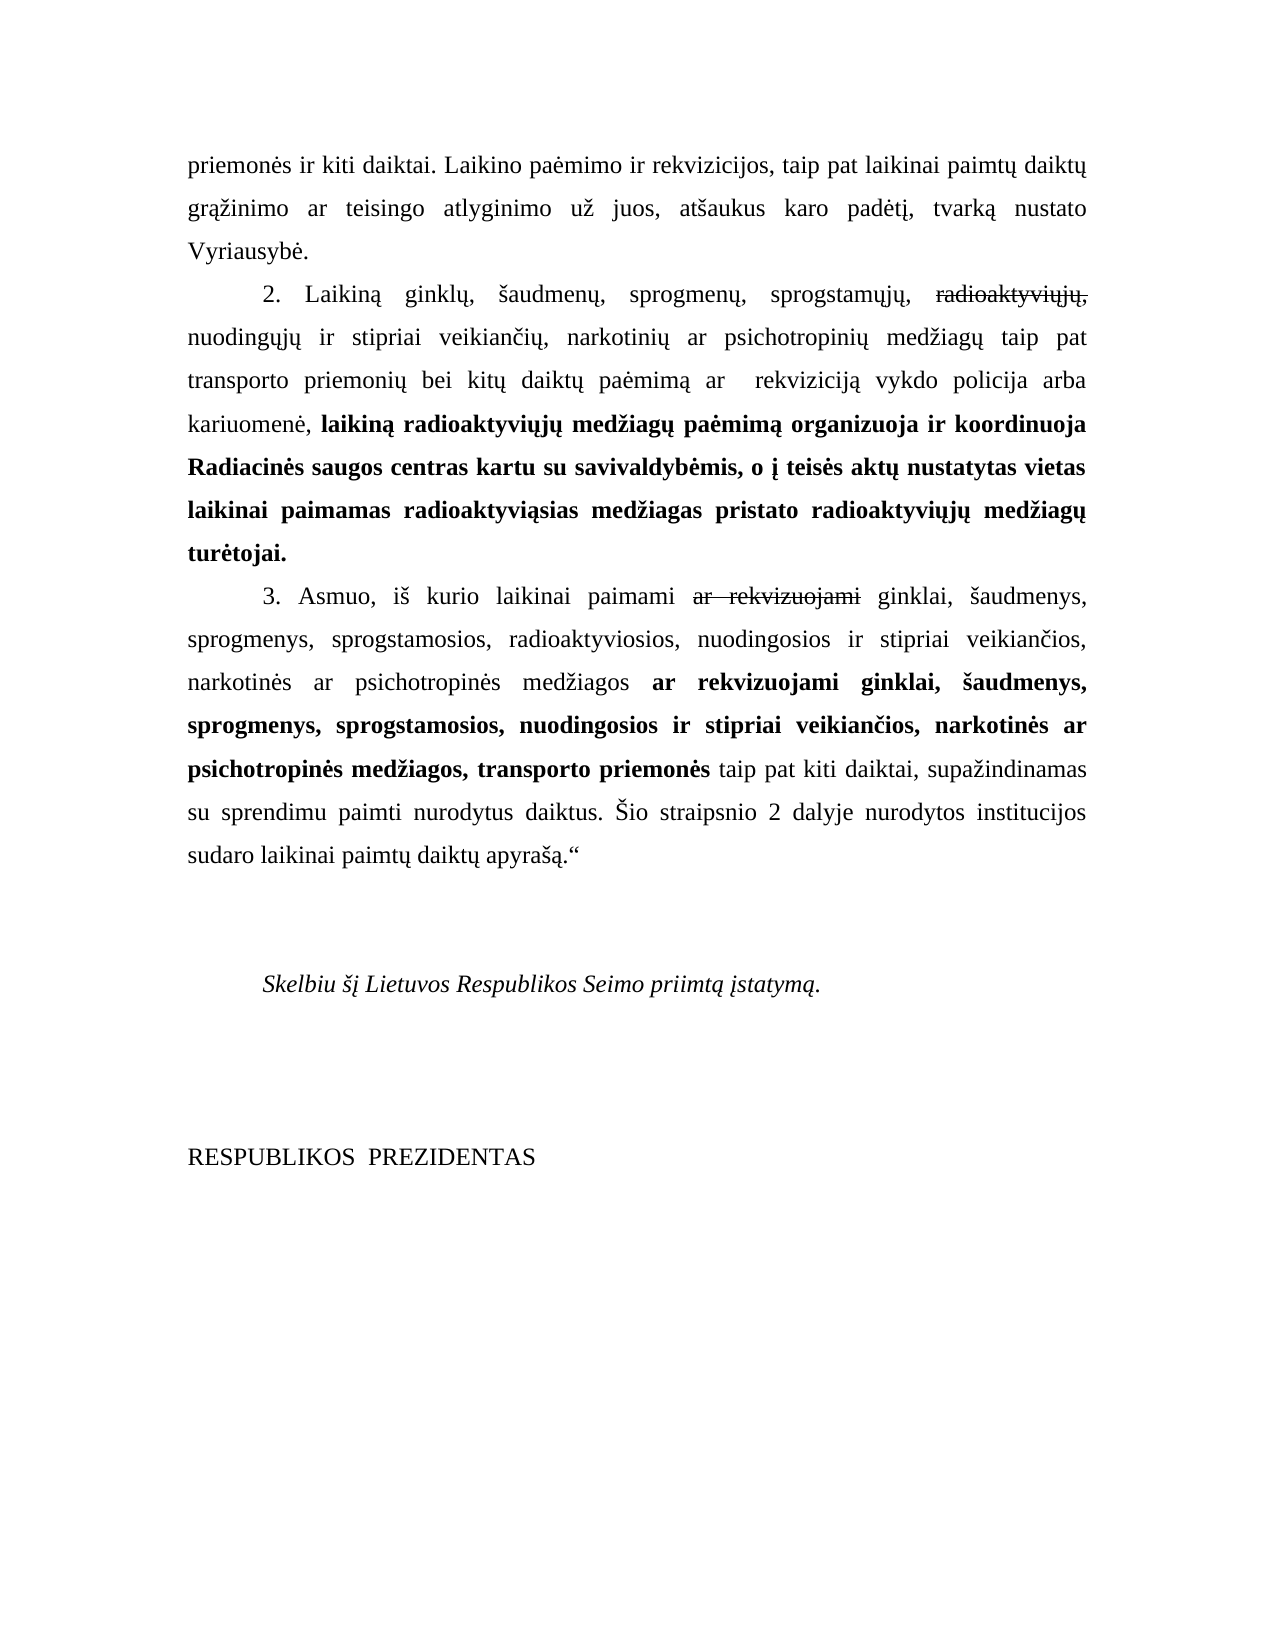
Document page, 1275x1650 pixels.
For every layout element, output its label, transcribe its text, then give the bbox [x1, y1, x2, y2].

text Skelbiu šį Lietuvos Respublikos Seimo priimtą įstatymą. [187, 969, 1087, 998]
text 3. Asmuo, iš kurio laikinai paimami ar rekvizuojami ginklai, šaudmenys, sprogmenys, sprogstamosios, radioaktyviosios, nuodingosios ir stipriai veikiančios, narkotinės ar psichotropinės medžiagos ar rekvizuojami ginklai, šaudmenys, sprogmenys, sprogstamosios, nuodingosios ir stipriai veikiančios, narkotinės ar psichotropinės medžiagos, transporto priemonės taip pat kiti daiktai, supažindinamas su sprendimu paimti nurodytus daiktus. Šio straipsnio 2 dalyje nurodytos institucijos sudaro laikinai paimtų daiktų apyrašą.“ [187, 581, 1087, 869]
text 2. Laikiną ginklų, šaudmenų, sprogmenų, sprogstamųjų, radioaktyviųjų, nuodingųjų ir stipriai veikiančių, narkotinių ar psichotropinių medžiagų taip pat transporto priemonių bei kitų daiktų paėmimą ar rekviziciją vykdo policija arba kariuomenė, laikiną radioaktyviųjų medžiagų paėmimą organizuoja ir koordinuoja Radiacinės saugos centras kartu su savivaldybėmis, o į teisės aktų nustatytas vietas laikinai paimamas radioaktyviąsias medžiagas pristato radioaktyviųjų medžiagų turėtojai. [187, 279, 1087, 567]
text priemonės ir kiti daiktai. Laikino paėmimo ir rekvizicijos, taip pat laikinai paimtų daiktų grąžinimo ar teisingo atlyginimo už juos, atšaukus karo padėtį, tvarką nustato Vyriausybė. [187, 150, 1087, 265]
text RESPUBLIKOS PREZIDENTAS [187, 1142, 1087, 1171]
